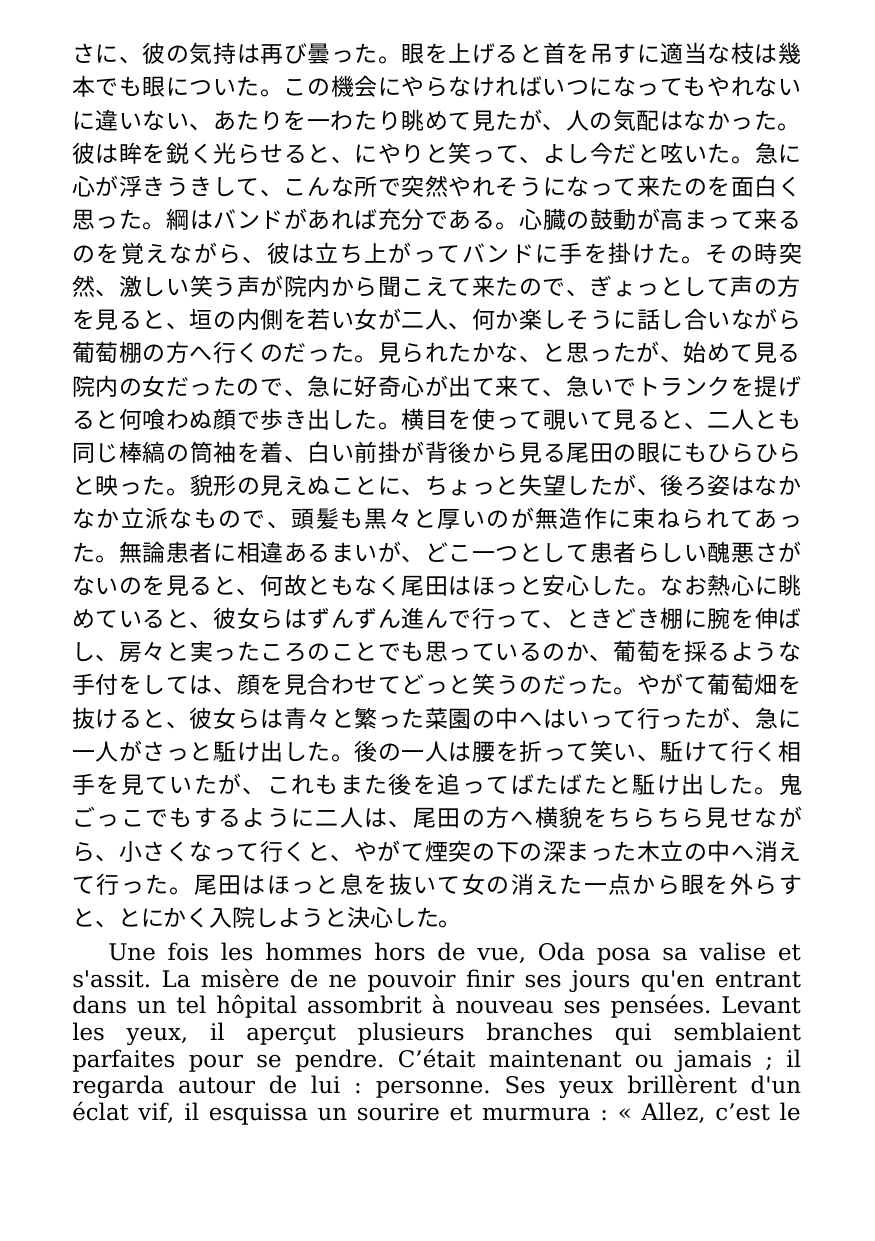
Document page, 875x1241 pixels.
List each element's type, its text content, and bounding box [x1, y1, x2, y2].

text さに、彼の気持は再び曇った。眼を上げると首を吊すに適当な枝は幾本でも眼についた。この機会にやらなければいつになってもやれないに違いない、あたりを一わたり眺めて見たが、人の気配はなかった。彼は眸を鋭く光らせると、にやりと笑って、よし今だと呟いた。急に心が浮きうきして、こんな所で突然やれそうになって来たのを面白く思った。綱はバンドがあれば充分である。心臓の鼓動が高まって来るのを覚えながら、彼は立ち上がってバンドに手を掛けた。その時突然、激しい笑う声が院内から聞こえて来たので、ぎょっとして声の方を見ると、垣の内側を若い女が二人、何か楽しそうに話し合いながら葡萄棚の方へ行くのだった。見られたかな、と思ったが、始めて見る院内の女だったので、急に好奇心が出て来て、急いでトランクを提げると何喰わぬ顔で歩き出した。横目を使って覗いて見ると、二人とも同じ棒縞の筒袖を着、白い前掛が背後から見る尾田の眼にもひらひらと映った。貌形の見えぬことに、ちょっと失望したが、後ろ姿はなかなか立派なもので、頭髪も黒々と厚いのが無造作に束ねられてあった。無論患者に相違あるまいが、どこ一つとして患者らしい醜悪さがないのを見ると、何故ともなく尾田はほっと安心した。なお熱心に眺めていると、彼女らはずんずん進んで行って、ときどき棚に腕を伸ばし、房々と実ったころのことでも思っているのか、葡萄を採るような手付をしては、顔を見合わせてどっと笑うのだった。やがて葡萄畑を抜けると、彼女らは青々と繁った菜園の中へはいって行ったが、急に一人がさっと駈け出した。後の一人は腰を折って笑い、駈けて行く相手を見ていたが、これもまた後を追ってばたばたと駈け出した。鬼ごっこでもするように二人は、尾田の方へ横貌をちらちら見せながら、小さくなって行くと、やがて煙突の下の深まった木立の中へ消えて行った。尾田はほっと息を抜いて女の消えた一点から眼を外らすと、とにかく入院しようと決心した。 [72, 36, 802, 933]
text Une fois les hommes hors de vue, Oda posa sa valise et s'assit. La misère de ne pouvoir finir ses jours qu'en entrant dans un tel hôpital assombrit à nouveau ses pensées. Levant les yeux, il aperçut plusieurs branches qui semblaient parfaites pour se pendre. C’était maintenant ou jamais ; il regarda autour de lui : personne. Ses yeux brillèrent d'un éclat vif, il esquissa un sourire et murmura : « Allez, c’est le [72, 939, 802, 1126]
